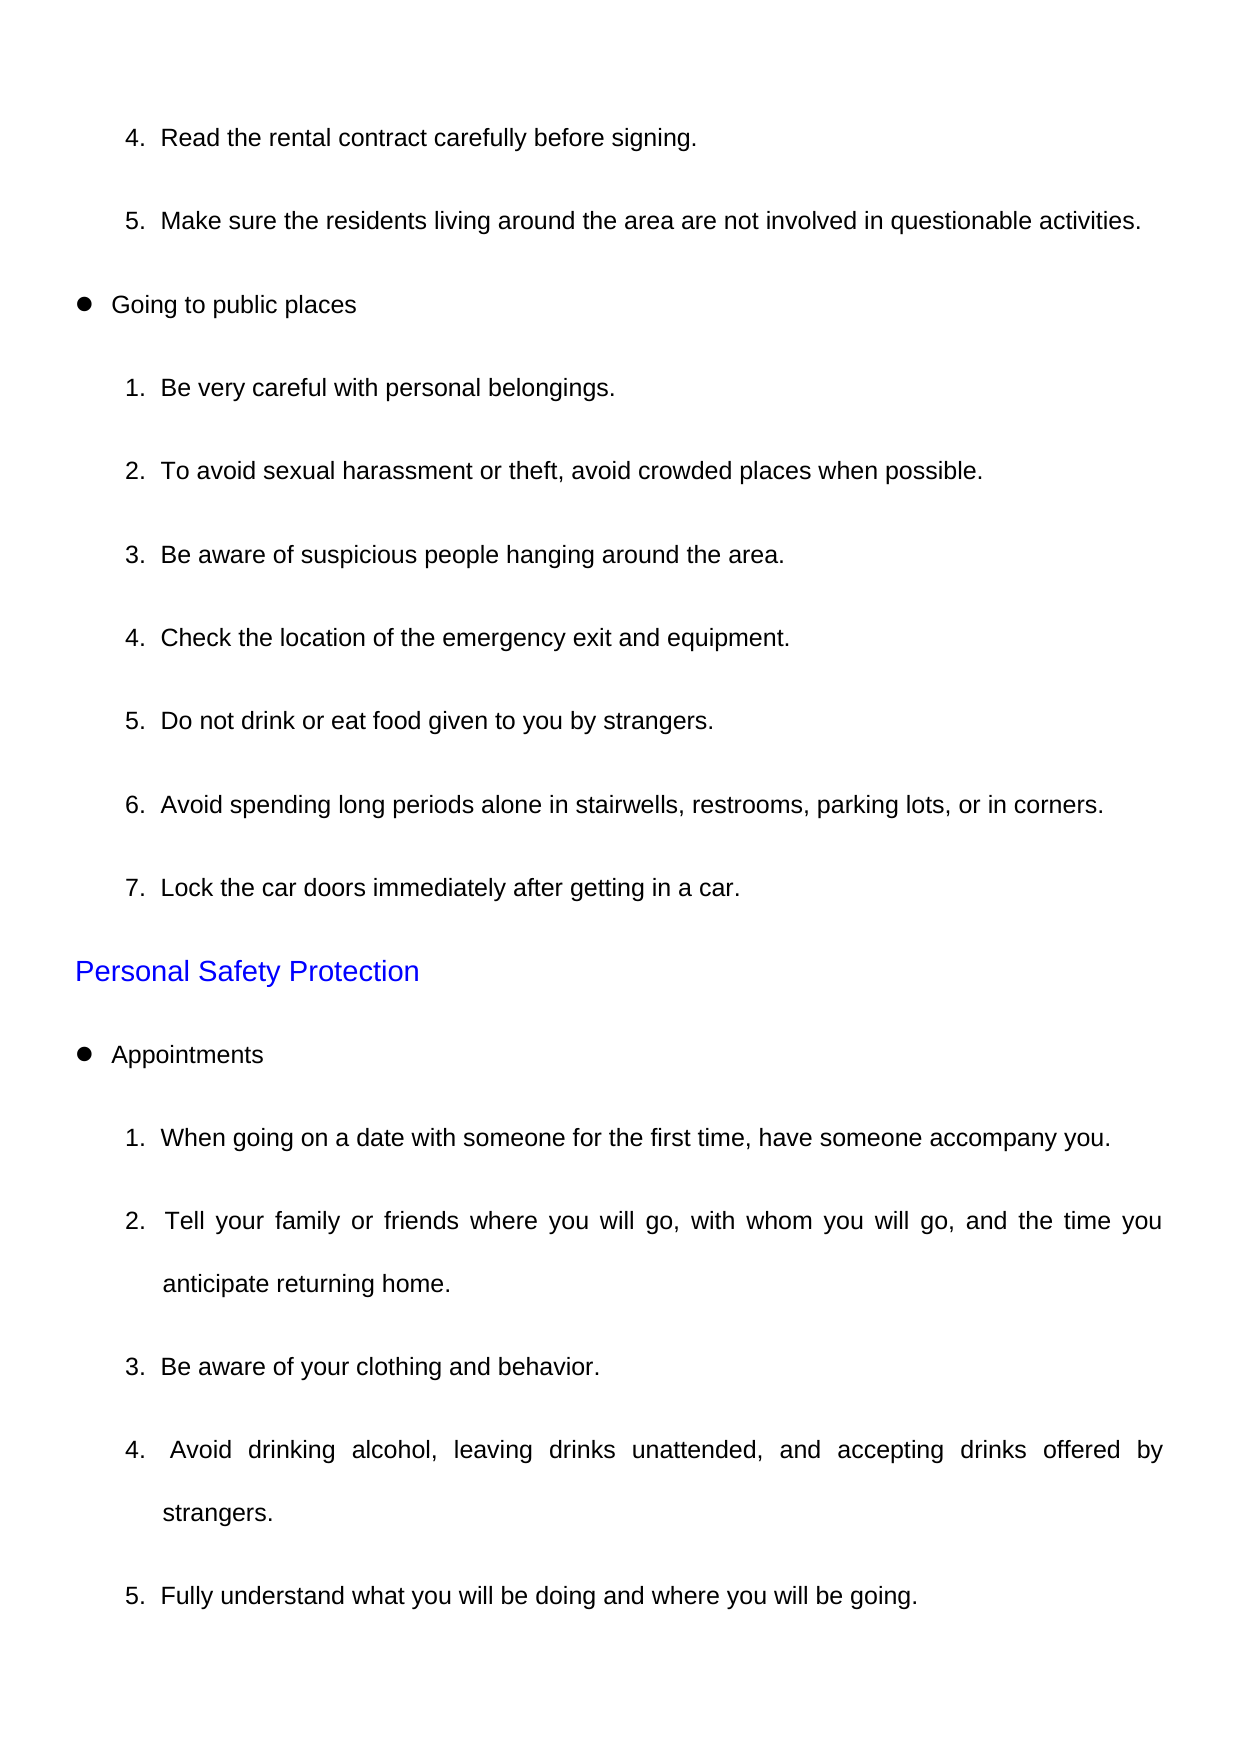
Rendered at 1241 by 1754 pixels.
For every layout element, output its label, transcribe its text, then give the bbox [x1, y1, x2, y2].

text 5. Fully understand what you will be doing and where you will be going. [125, 1554, 1165, 1617]
text 4. Read the rental contract carefully before signing. [125, 96, 1165, 158]
text 1. Be very careful with personal belongings. [125, 346, 1165, 408]
text  Appointments [75, 1012, 1165, 1075]
text 7. Lock the car doors immediately after getting in a car. [125, 846, 1165, 908]
text 3. Be aware of your clothing and behavior. [125, 1325, 1165, 1387]
text 2. To avoid sexual harassment or theft, avoid crowded places when possible. [125, 429, 1165, 492]
text 2. Tell your family or friends where you will go, with whom you will go, and the time you anticipate returning home. [125, 1179, 1165, 1304]
text Personal Safety Protection [75, 929, 1165, 992]
text 4. Avoid drinking alcohol, leaving drinks unattended, and accepting drinks offered by strangers. [125, 1408, 1165, 1533]
text 5. Make sure the residents living around the area are not involved in questionable activities. [125, 179, 1165, 242]
text 1. When going on a date with someone for the first time, have someone accompany you. [125, 1096, 1165, 1158]
text 5. Do not drink or eat food given to you by strangers. [125, 679, 1165, 742]
text 6. Avoid spending long periods alone in stairwells, restrooms, parking lots, or in corners. [125, 762, 1165, 825]
text 3. Be aware of suspicious people hanging around the area. [125, 512, 1165, 575]
text 4. Check the location of the emergency exit and equipment. [125, 596, 1165, 658]
text  Going to public places [75, 262, 1165, 325]
